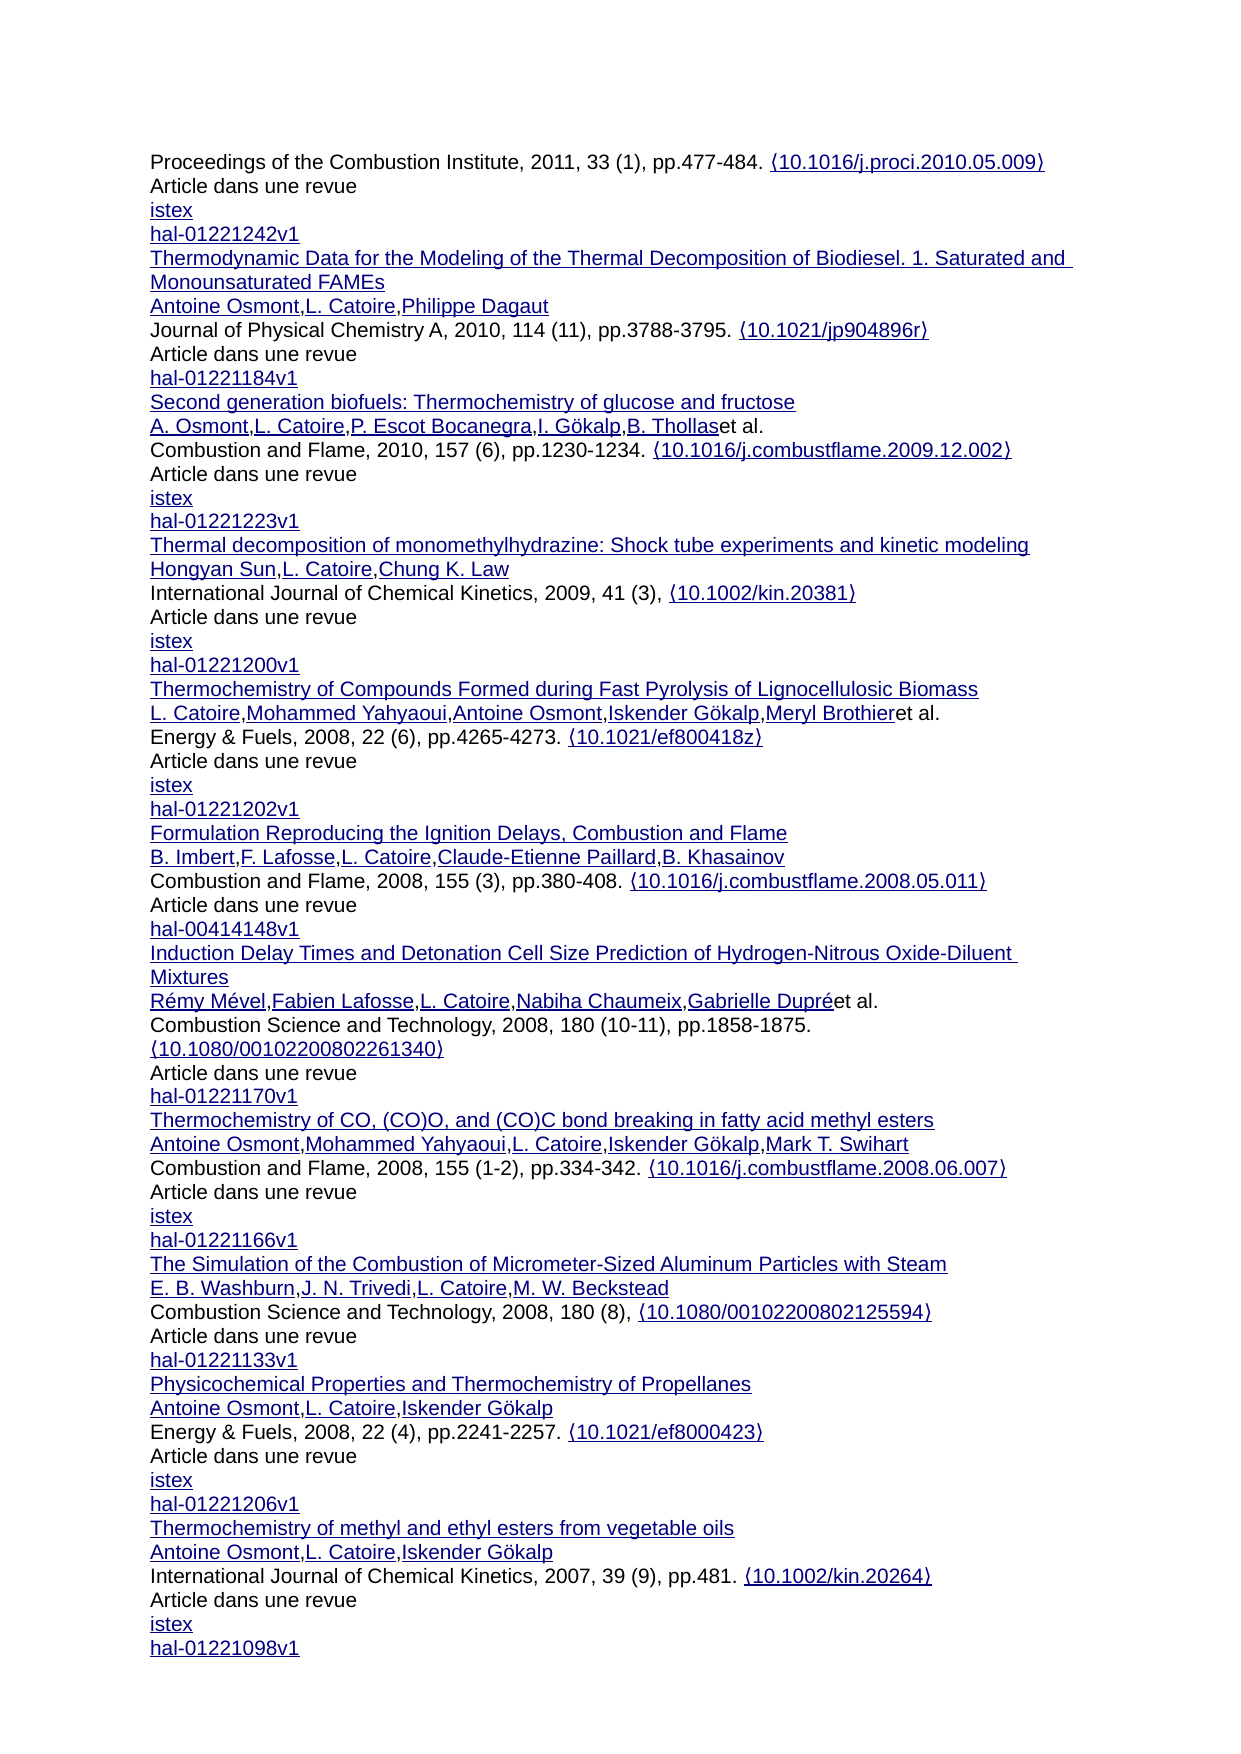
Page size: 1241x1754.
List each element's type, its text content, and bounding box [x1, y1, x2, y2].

table_cell Thermochemistry of Compounds Formed during Fast Pyrolysis of Lignocellulosic Biomass L. Catoire,Mohammed Yahyaoui,Antoine Osmont,Iskender Gökalp,Meryl Brothieret al. Energy & Fuels, 2008, 22 (6), pp.4265-4273. ⟨10.1021/ef800418z⟩ Article dans une revue istex hal-01221202v1 [150, 677, 1090, 821]
table_cell The Simulation of the Combustion of Micrometer-Sized Aluminum Particles with Steam E. B. Washburn,J. N. Trivedi,L. Catoire,M. W. Beckstead Combustion Science and Technology, 2008, 180 (8), ⟨10.1080/00102200802125594⟩ Article dans une revue hal-01221133v1 [150, 1252, 1090, 1372]
table_cell Proceedings of the Combustion Institute, 2011, 33 (1), pp.477-484. ⟨10.1016/j.proci.2010.05.009⟩ Article dans une revue istex hal-01221242v1 [150, 150, 1090, 246]
table_cell Thermochemistry of CO, (CO)O, and (CO)C bond breaking in fatty acid methyl esters Antoine Osmont,Mohammed Yahyaoui,L. Catoire,Iskender Gökalp,Mark T. Swihart Combustion and Flame, 2008, 155 (1-2), pp.334-342. ⟨10.1016/j.combustflame.2008.06.007⟩ Article dans une revue istex hal-01221166v1 [150, 1108, 1090, 1252]
table_cell Induction Delay Times and Detonation Cell Size Prediction of Hydrogen-Nitrous Oxide-Diluent Mixtures Rémy Mével,Fabien Lafosse,L. Catoire,Nabiha Chaumeix,Gabrielle Dupréet al. Combustion Science and Technology, 2008, 180 (10-11), pp.1858-1875. ⟨10.1080/00102200802261340⟩ Article dans une revue hal-01221170v1 [150, 941, 1090, 1108]
table_cell Thermodynamic Data for the Modeling of the Thermal Decomposition of Biodiesel. 1. Saturated and Monounsaturated FAMEs Antoine Osmont,L. Catoire,Philippe Dagaut Journal of Physical Chemistry A, 2010, 114 (11), pp.3788-3795. ⟨10.1021/jp904896r⟩ Article dans une revue hal-01221184v1 [150, 246, 1090, 389]
table_cell Physicochemical Properties and Thermochemistry of Propellanes Antoine Osmont,L. Catoire,Iskender Gökalp Energy & Fuels, 2008, 22 (4), pp.2241-2257. ⟨10.1021/ef8000423⟩ Article dans une revue istex hal-01221206v1 [150, 1372, 1090, 1516]
table_cell Thermochemistry of methyl and ethyl esters from vegetable oils Antoine Osmont,L. Catoire,Iskender Gökalp International Journal of Chemical Kinetics, 2007, 39 (9), pp.481. ⟨10.1002/kin.20264⟩ Article dans une revue istex hal-01221098v1 [150, 1516, 1090, 1659]
table_cell Thermal decomposition of monomethylhydrazine: Shock tube experiments and kinetic modeling Hongyan Sun,L. Catoire,Chung K. Law International Journal of Chemical Kinetics, 2009, 41 (3), ⟨10.1002/kin.20381⟩ Article dans une revue istex hal-01221200v1 [150, 533, 1090, 677]
table_cell Second generation biofuels: Thermochemistry of glucose and fructose A. Osmont,L. Catoire,P. Escot Bocanegra,I. Gökalp,B. Thollaset al. Combustion and Flame, 2010, 157 (6), pp.1230-1234. ⟨10.1016/j.combustflame.2009.12.002⟩ Article dans une revue istex hal-01221223v1 [150, 390, 1090, 533]
table_cell Formulation Reproducing the Ignition Delays, Combustion and Flame B. Imbert,F. Lafosse,L. Catoire,Claude-Etienne Paillard,B. Khasainov Combustion and Flame, 2008, 155 (3), pp.380-408. ⟨10.1016/j.combustflame.2008.05.011⟩ Article dans une revue hal-00414148v1 [150, 821, 1090, 941]
